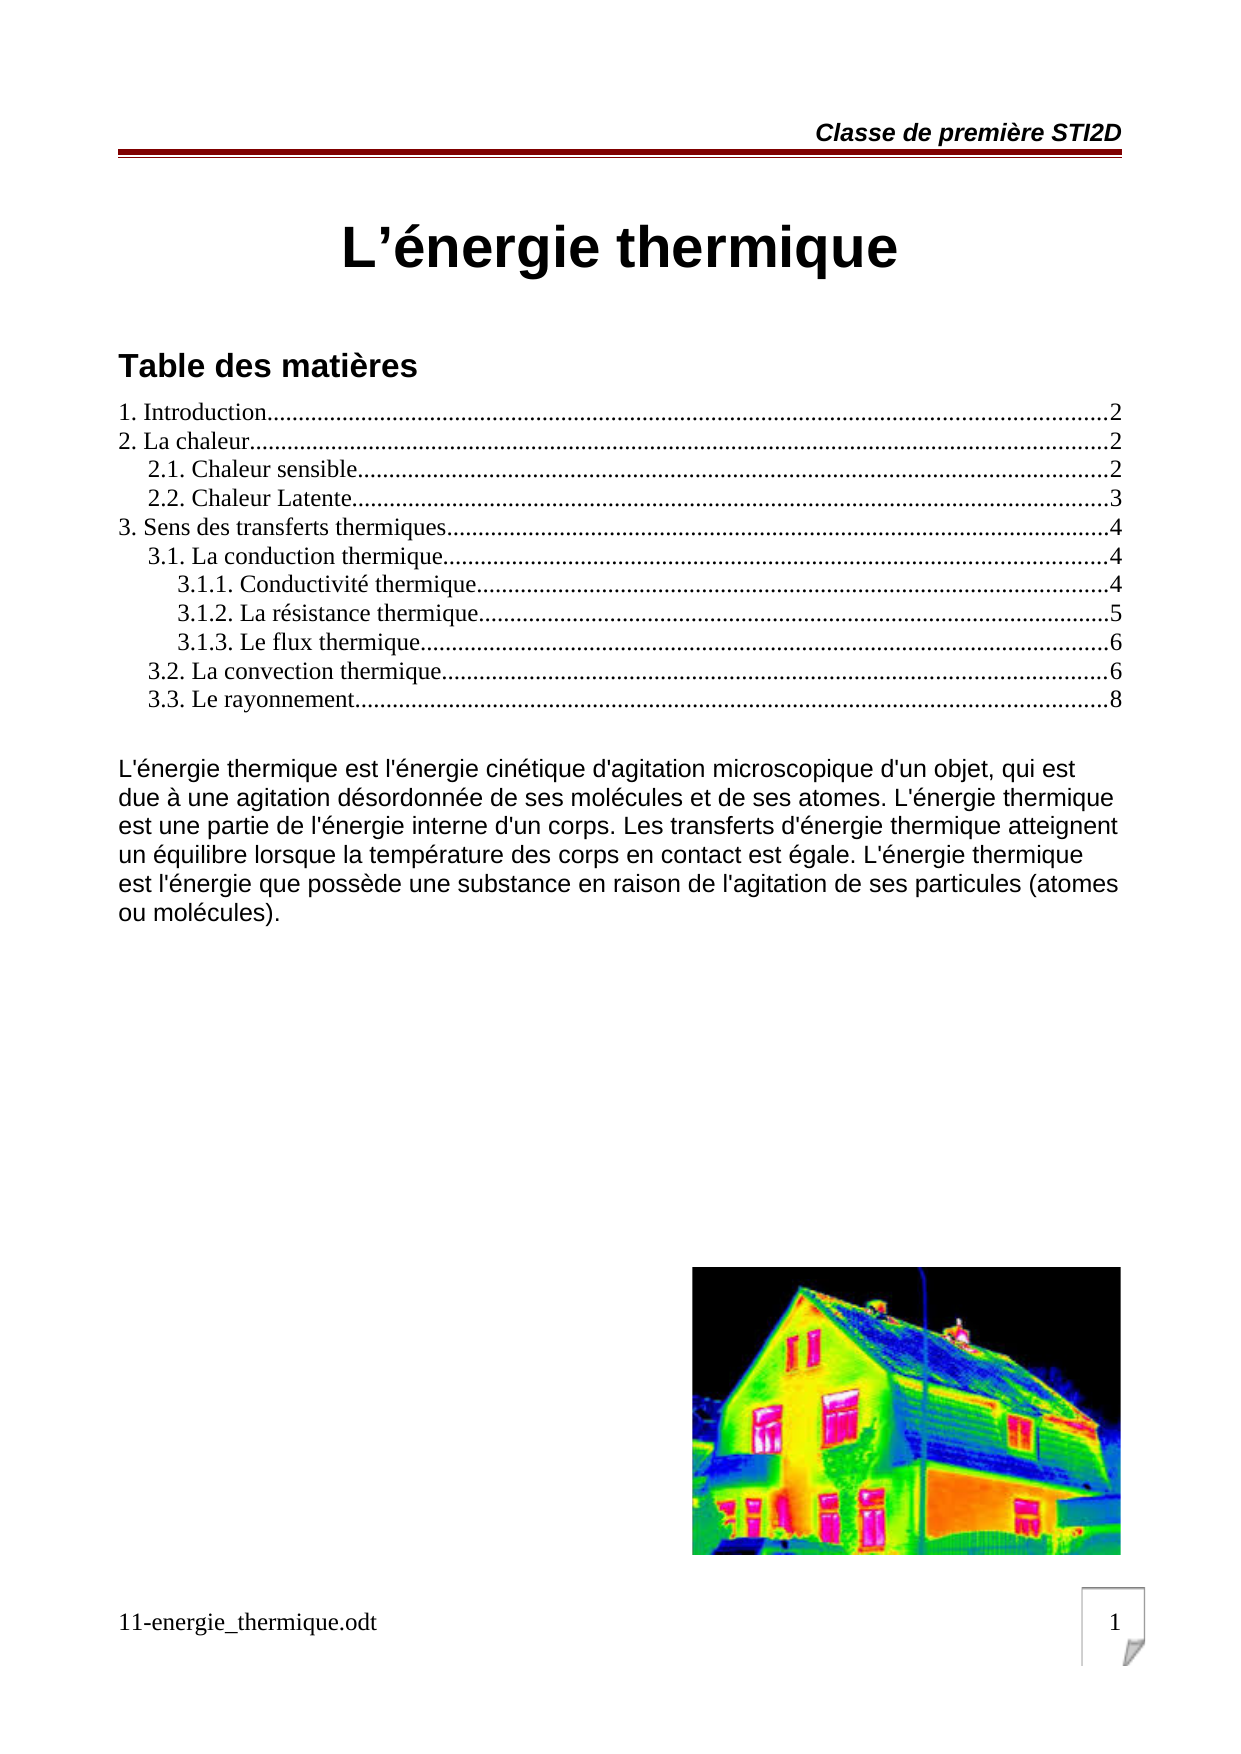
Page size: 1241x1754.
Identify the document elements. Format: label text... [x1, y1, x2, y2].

text 3.1.1. Conductivité thermique 4 [177, 569, 1122, 598]
title L’énergie thermique [118, 213, 1122, 280]
subtitle Table des matières [118, 346, 1122, 384]
picture [692, 1267, 1121, 1555]
text 1. Introduction 2 [118, 397, 1122, 426]
text 2.1. Chaleur sensible 2 [148, 454, 1122, 483]
text 3.1. La conduction thermique 4 [148, 541, 1122, 569]
text 3. Sens des transferts thermiques 4 [118, 512, 1122, 541]
text 3.1.3. Le flux thermique 6 [177, 627, 1122, 656]
text L'énergie thermique est l'énergie cinétique d'agitation microscopique d'un objet, qui est due à une agitation désordonnée de ses molécules et de ses atomes. L'énergie thermique est une partie de l'énergie interne d'un corps. Les transferts d'énergie thermique atteignent un équilibre lorsque la température des corps en contact est égale. L'énergie thermique est l'énergie que possède une substance en raison de l'agitation de ses particules (atomes ou molécules). [118, 754, 1122, 926]
text 3.3. Le rayonnement 8 [148, 684, 1122, 713]
text 2. La chaleur 2 [118, 426, 1122, 454]
text 2.2. Chaleur Latente 3 [148, 483, 1122, 512]
text 3.1.2. La résistance thermique 5 [177, 598, 1122, 627]
text 3.2. La convection thermique 6 [148, 656, 1122, 684]
